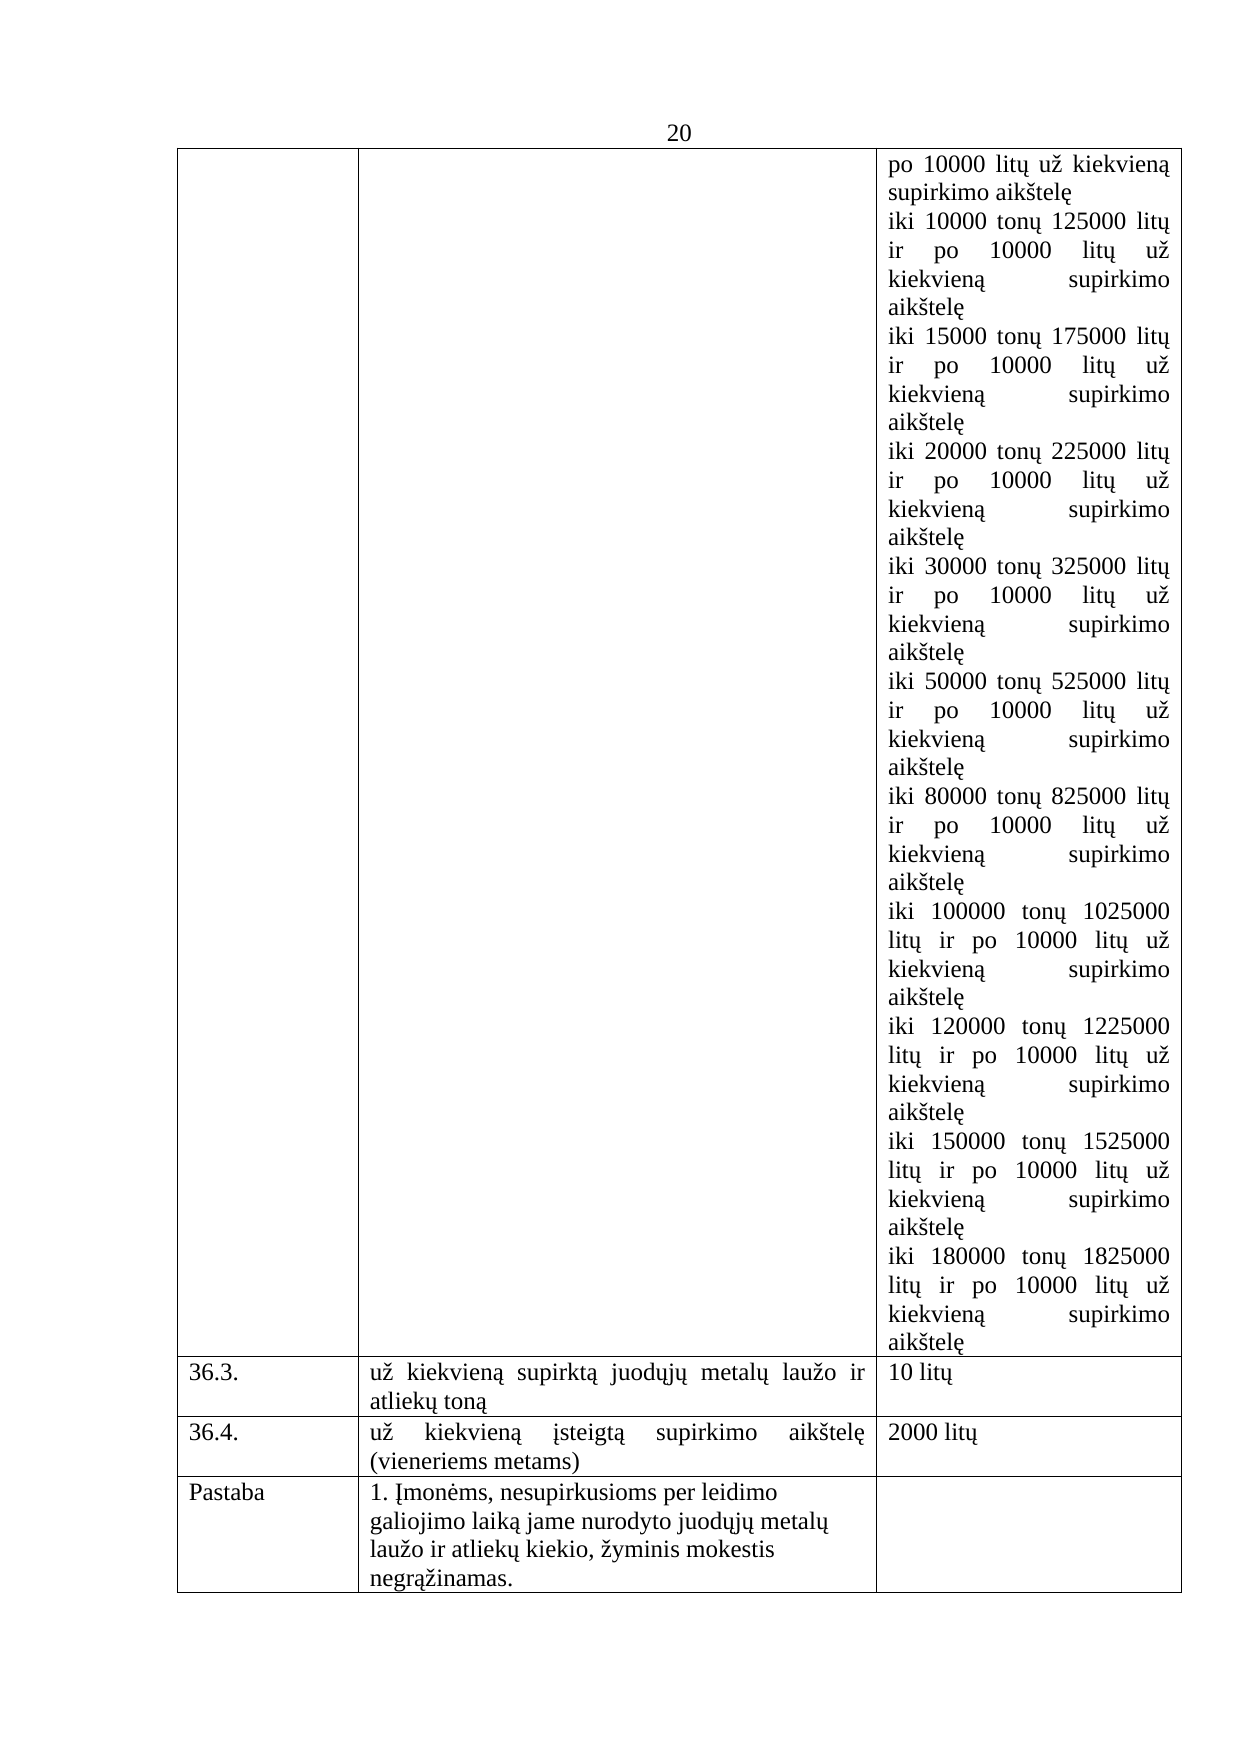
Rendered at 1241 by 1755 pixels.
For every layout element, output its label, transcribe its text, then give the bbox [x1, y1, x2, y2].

table_cell [877, 1477, 1181, 1592]
table_cell 10 litų [877, 1357, 1181, 1416]
table_cell 36.4. [178, 1417, 358, 1476]
table_cell už kiekvieną supirktą juodųjų metalų laužo ir atliekų toną [359, 1357, 876, 1416]
table_cell [359, 149, 876, 1356]
table_cell 1. Įmonėms, nesupirkusioms per leidimo galiojimo laiką jame nurodyto juodųjų metalų laužo ir atliekų kiekio, žyminis mokestis negrąžinamas. [359, 1477, 876, 1592]
table_cell [178, 149, 358, 1356]
table_cell Pastaba [178, 1477, 358, 1592]
table_cell 2000 litų [877, 1417, 1181, 1476]
table_cell 36.3. [178, 1357, 358, 1416]
table_cell po 10000 litų už kiekvieną supirkimo aikštelę iki 10000 tonų 125000 litų ir po 10000 litų už kiekvieną supirkimo aikštelę iki 15000 tonų 175000 litų ir po 10000 litų už kiekvieną supirkimo aikštelę iki 20000 tonų 225000 litų ir po 10000 litų už kiekvieną supirkimo aikštelę iki 30000 tonų 325000 litų ir po 10000 litų už kiekvieną supirkimo aikštelę iki 50000 tonų 525000 litų ir po 10000 litų už kiekvieną supirkimo aikštelę iki 80000 tonų 825000 litų ir po 10000 litų už kiekvieną supirkimo aikštelę iki 100000 tonų 1025000 litų ir po 10000 litų už kiekvieną supirkimo aikštelę iki 120000 tonų 1225000 litų ir po 10000 litų už kiekvieną supirkimo aikštelę iki 150000 tonų 1525000 litų ir po 10000 litų už kiekvieną supirkimo aikštelę iki 180000 tonų 1825000 litų ir po 10000 litų už kiekvieną supirkimo aikštelę [877, 149, 1181, 1356]
table_cell už kiekvieną įsteigtą supirkimo aikštelę (vieneriems metams) [359, 1417, 876, 1476]
